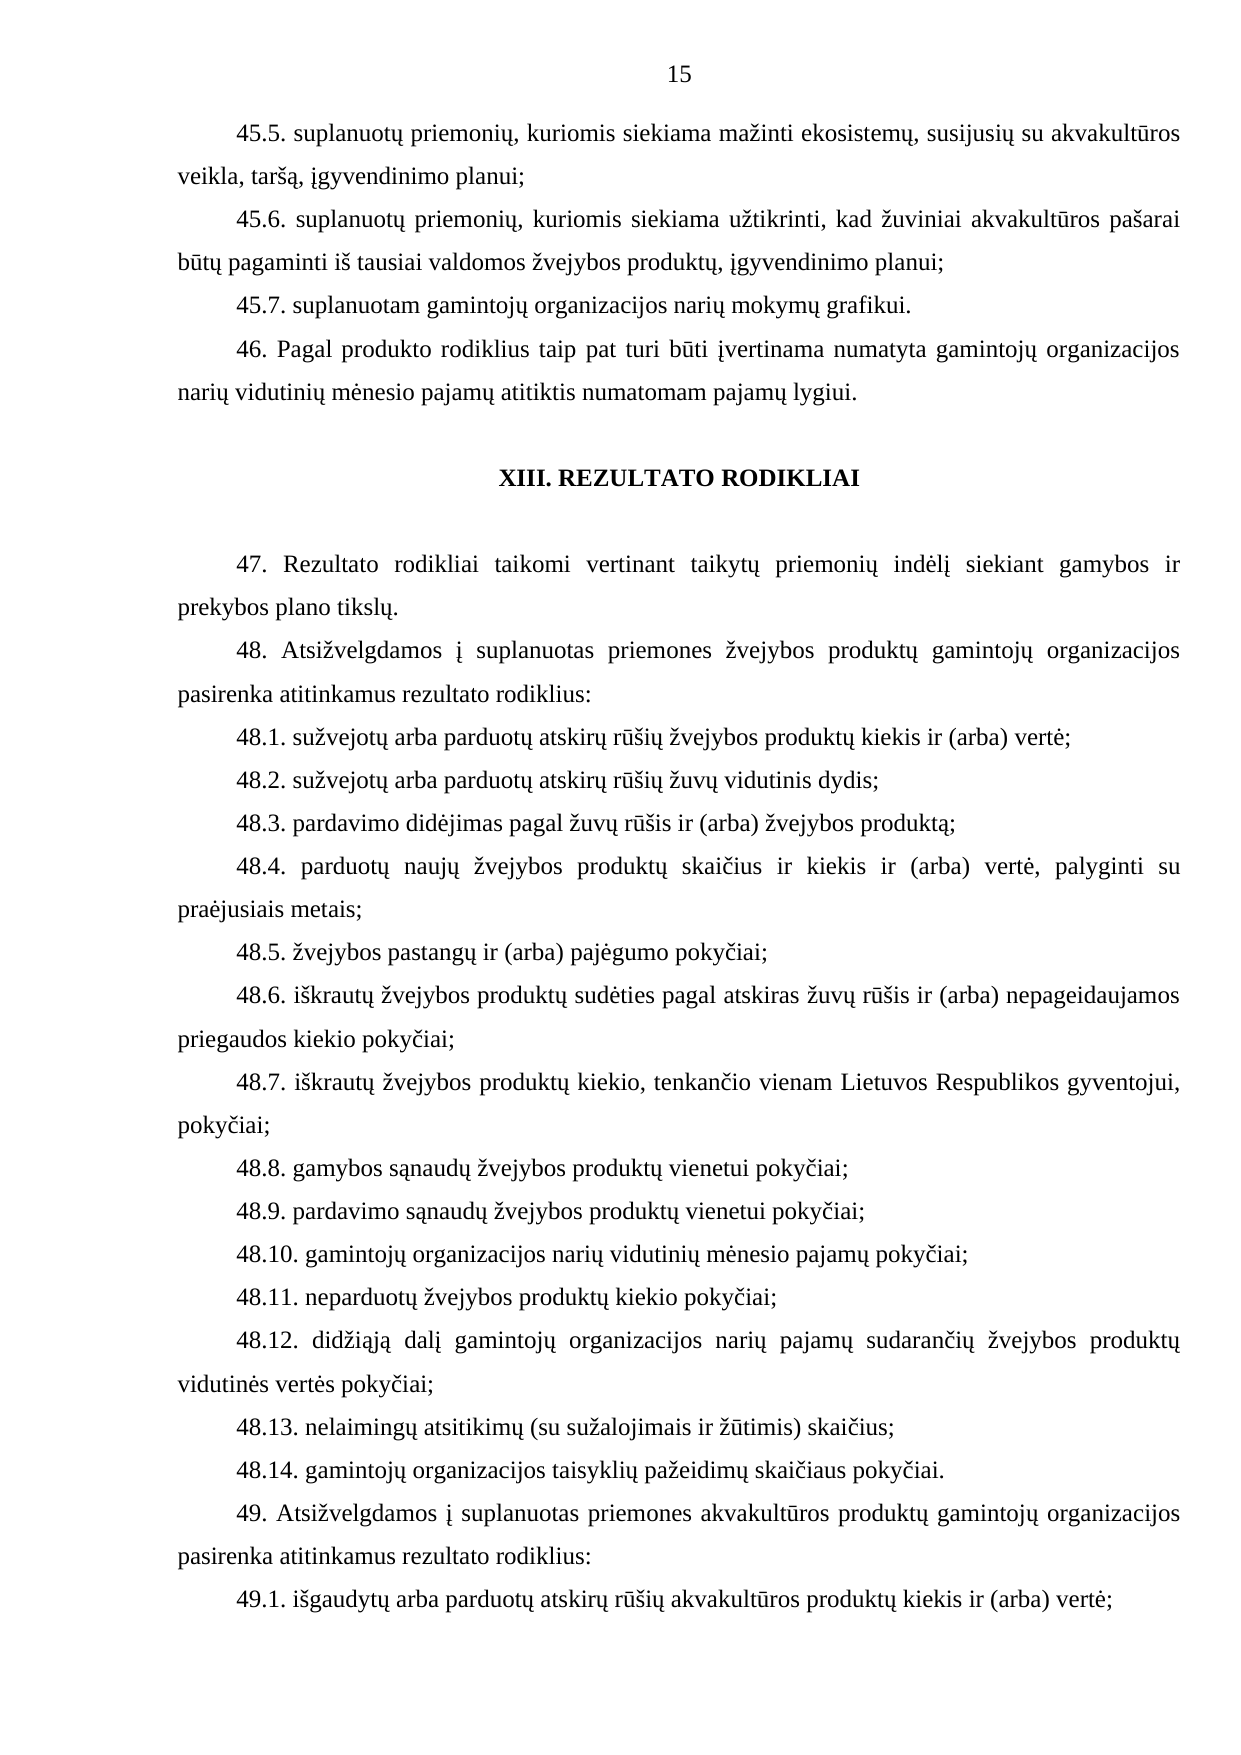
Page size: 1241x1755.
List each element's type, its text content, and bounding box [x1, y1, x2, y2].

text XIII. REZULTATO RODIKLIAI [177, 463, 1181, 492]
text 46. Pagal produkto rodiklius taip pat turi būti įvertinama numatyta gamintojų organizacijos narių vidutinių mėnesio pajamų atitiktis numatomam pajamų lygiui. [177, 334, 1181, 406]
text 48.14. gamintojų organizacijos taisyklių pažeidimų skaičiaus pokyčiai. [177, 1455, 1181, 1484]
text 45.7. suplanuotam gamintojų organizacijos narių mokymų grafikui. [177, 291, 1181, 319]
text 48.5. žvejybos pastangų ir (arba) pajėgumo pokyčiai; [177, 937, 1181, 966]
text 48.13. nelaimingų atsitikimų (su sužalojimais ir žūtimis) skaičius; [177, 1412, 1181, 1441]
text 48. Atsižvelgdamos į suplanuotas priemones žvejybos produktų gamintojų organizacijos pasirenka atitinkamus rezultato rodiklius: [177, 636, 1181, 707]
text 48.8. gamybos sąnaudų žvejybos produktų vienetui pokyčiai; [177, 1153, 1181, 1182]
text 48.9. pardavimo sąnaudų žvejybos produktų vienetui pokyčiai; [177, 1196, 1181, 1225]
text 48.1. sužvejotų arba parduotų atskirų rūšių žvejybos produktų kiekis ir (arba) vertė; [177, 722, 1181, 751]
text 48.6. iškrautų žvejybos produktų sudėties pagal atskiras žuvų rūšis ir (arba) nepageidaujamos priegaudos kiekio pokyčiai; [177, 981, 1181, 1052]
text 45.6. suplanuotų priemonių, kuriomis siekiama užtikrinti, kad žuviniai akvakultūros pašarai būtų pagaminti iš tausiai valdomos žvejybos produktų, įgyvendinimo planui; [177, 204, 1181, 276]
text 49. Atsižvelgdamos į suplanuotas priemones akvakultūros produktų gamintojų organizacijos pasirenka atitinkamus rezultato rodiklius: [177, 1498, 1181, 1570]
text 48.4. parduotų naujų žvejybos produktų skaičius ir kiekis ir (arba) vertė, palyginti su praėjusiais metais; [177, 851, 1181, 923]
text 49.1. išgaudytų arba parduotų atskirų rūšių akvakultūros produktų kiekis ir (arba) vertė; [177, 1584, 1181, 1613]
text 48.3. pardavimo didėjimas pagal žuvų rūšis ir (arba) žvejybos produktą; [177, 808, 1181, 837]
text 48.11. neparduotų žvejybos produktų kiekio pokyčiai; [177, 1282, 1181, 1311]
text 45.5. suplanuotų priemonių, kuriomis siekiama mažinti ekosistemų, susijusių su akvakultūros veikla, taršą, įgyvendinimo planui; [177, 118, 1181, 190]
text 48.2. sužvejotų arba parduotų atskirų rūšių žuvų vidutinis dydis; [177, 765, 1181, 794]
text 47. Rezultato rodikliai taikomi vertinant taikytų priemonių indėlį siekiant gamybos ir prekybos plano tikslų. [177, 549, 1181, 621]
text 48.10. gamintojų organizacijos narių vidutinių mėnesio pajamų pokyčiai; [177, 1239, 1181, 1268]
text 48.12. didžiąją dalį gamintojų organizacijos narių pajamų sudarančių žvejybos produktų vidutinės vertės pokyčiai; [177, 1326, 1181, 1397]
text 48.7. iškrautų žvejybos produktų kiekio, tenkančio vienam Lietuvos Respublikos gyventojui, pokyčiai; [177, 1067, 1181, 1139]
